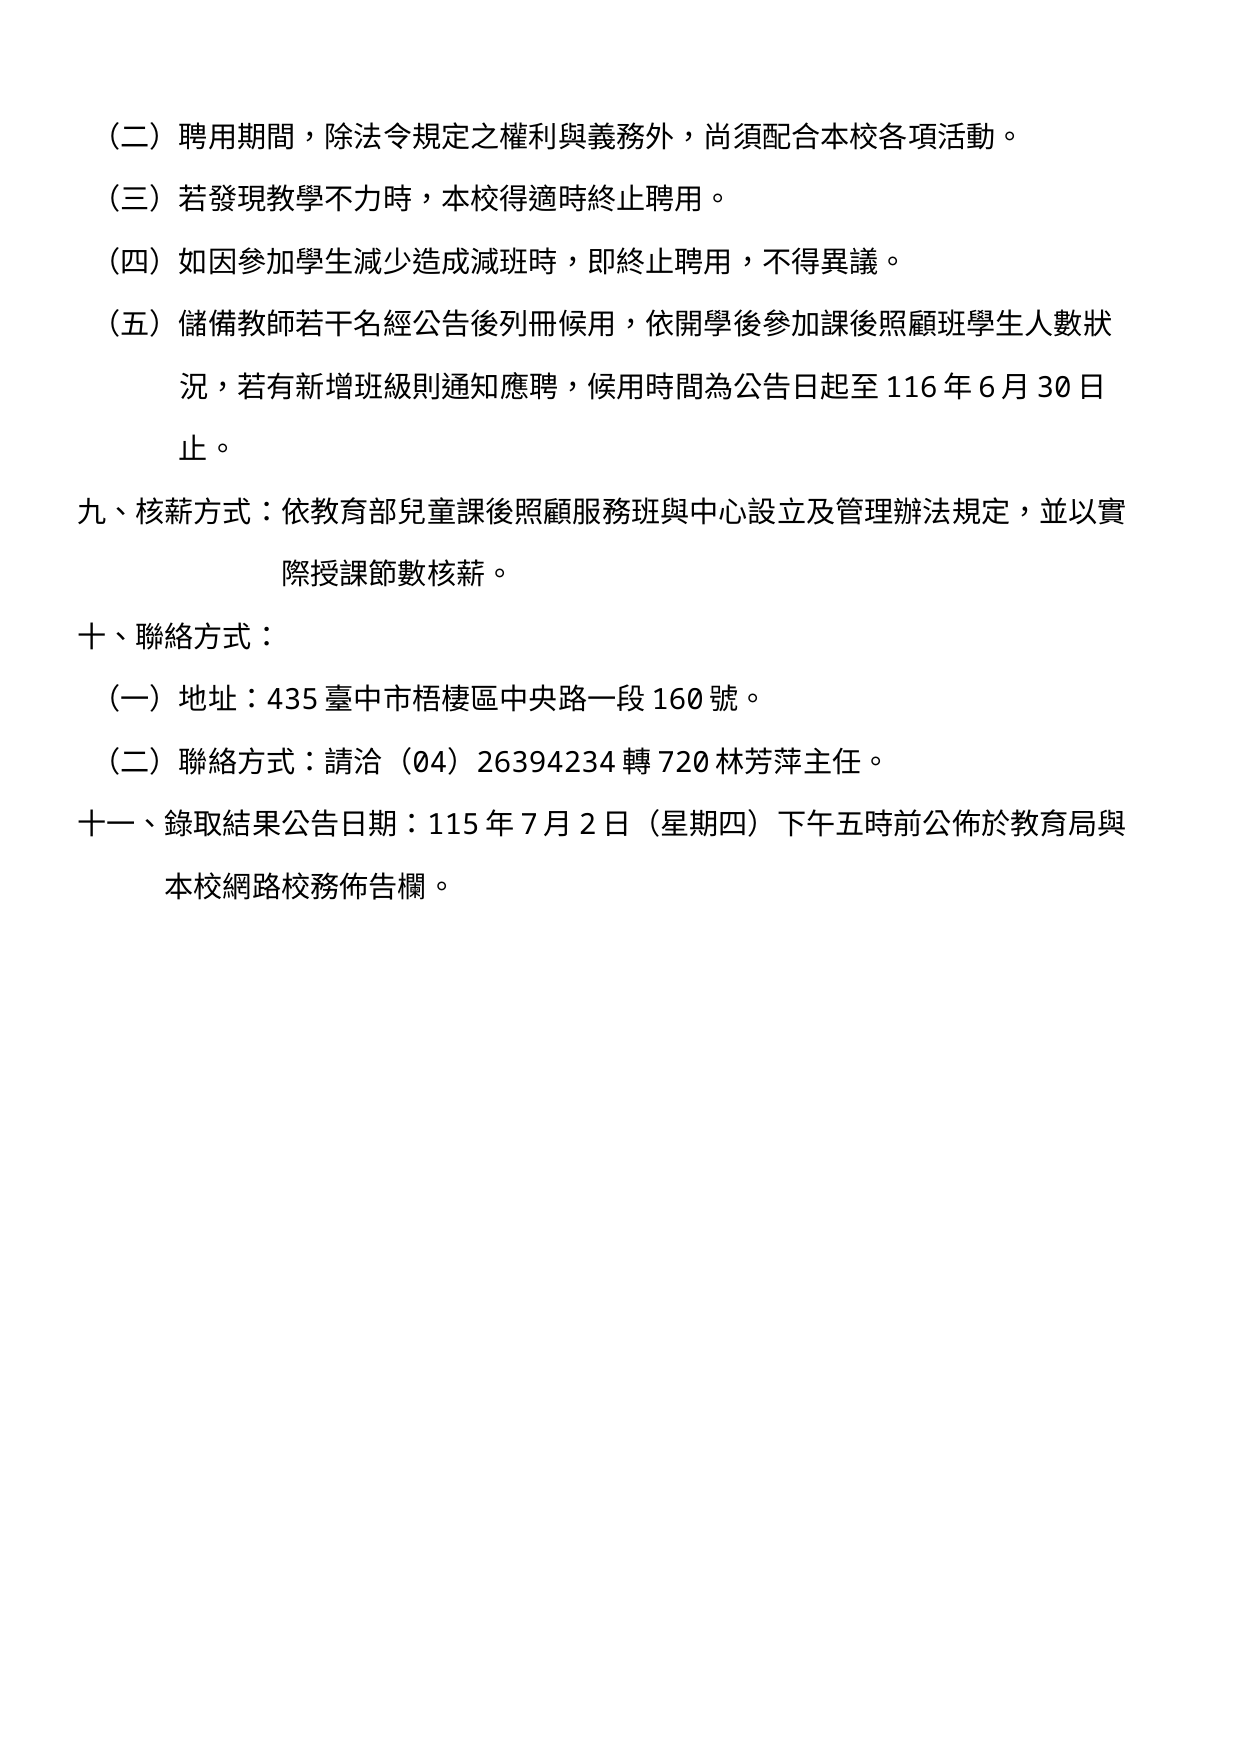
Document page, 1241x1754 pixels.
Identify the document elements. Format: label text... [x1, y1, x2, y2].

text 止。 [91, 405, 1146, 468]
text （五）儲備教師若干名經公告後列冊候用，依開學後參加課後照顧班學生人數狀 [91, 280, 1146, 343]
text （一）地址：435臺中市梧棲區中央路一段160號。 [91, 655, 1146, 718]
text （二）聯絡方式：請洽（04）26394234轉720林芳萍主任。 [91, 718, 1146, 780]
text （三）若發現教學不力時，本校得適時終止聘用。 [91, 155, 1146, 218]
text （二）聘用期間，除法令規定之權利與義務外，尚須配合本校各項活動。 [91, 93, 1146, 155]
text 十、聯絡方式： [77, 593, 1146, 655]
text 況，若有新增班級則通知應聘，候用時間為公告日起至116年6月30日 [77, 343, 1146, 405]
text （四）如因參加學生減少造成減班時，即終止聘用，不得異議。 [91, 218, 1146, 280]
text 十一、錄取結果公告日期：115年7月2日（星期四）下午五時前公佈於教育局與本校網路校務佈告欄。 [77, 780, 1146, 905]
text 九、核薪方式：依教育部兒童課後照顧服務班與中心設立及管理辦法規定，並以實 際授課節數核薪。 [77, 468, 1146, 593]
